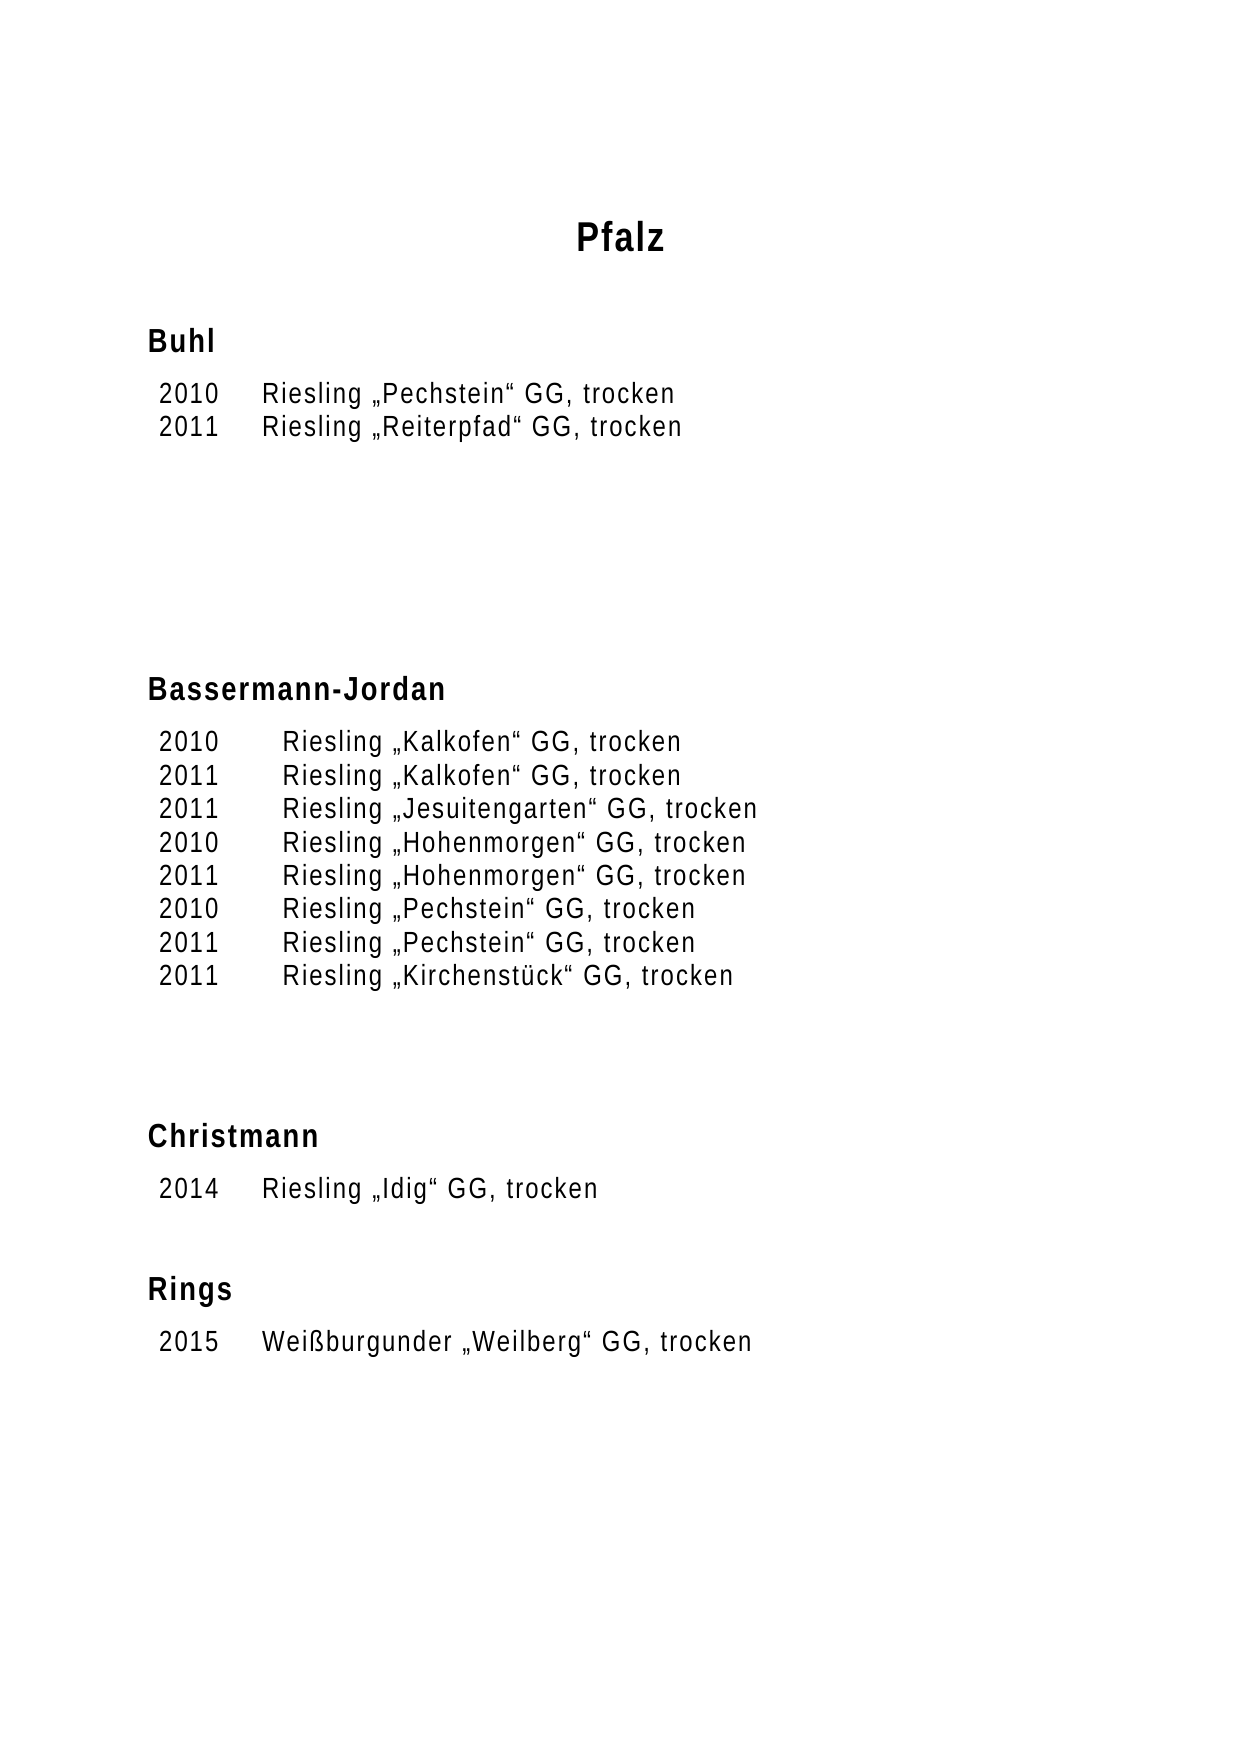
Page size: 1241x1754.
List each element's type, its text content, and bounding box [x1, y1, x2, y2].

table_cell [915, 758, 1063, 791]
table_header [945, 1171, 1063, 1204]
table_cell [915, 925, 1063, 958]
table_cell 2010 [148, 825, 271, 858]
text Christmann [148, 1116, 1093, 1154]
table_cell Riesling „Kirchenstück“ GG, trocken [271, 959, 915, 992]
table_header [945, 1324, 1063, 1357]
table_cell 2011 [148, 858, 271, 892]
text Rings [148, 1269, 1093, 1307]
text Buhl [148, 321, 1093, 359]
table_cell Riesling „Hohenmorgen“ GG, trocken [271, 858, 915, 892]
table_cell 2011 [148, 758, 271, 791]
table_header 2015 [148, 1324, 251, 1357]
table_cell [915, 825, 1063, 858]
table_header Weißburgunder „Weilberg“ GG, trocken [251, 1324, 944, 1357]
table_cell [915, 959, 1063, 992]
table_header Riesling „Idig“ GG, trocken [251, 1171, 944, 1204]
table_header 2010 [148, 376, 251, 409]
table_cell 2011 [148, 410, 251, 443]
text Pfalz [148, 212, 1093, 260]
table_cell Riesling „Pechstein“ GG, trocken [271, 892, 915, 925]
table_cell [915, 858, 1063, 892]
table_cell [915, 892, 1063, 925]
table_header Riesling „Kalkofen“ GG, trocken [271, 725, 915, 758]
text Bassermann-Jordan [148, 669, 1093, 708]
table_cell 2011 [148, 925, 271, 958]
table_cell [915, 791, 1063, 825]
table_header Riesling „Pechstein“ GG, trocken [251, 376, 944, 409]
table_header 2010 [148, 725, 271, 758]
table_header 2014 [148, 1171, 251, 1204]
table_cell 2011 [148, 959, 271, 992]
table_cell Riesling „Pechstein“ GG, trocken [271, 925, 915, 958]
table_cell Riesling „Kalkofen“ GG, trocken [271, 758, 915, 791]
table_cell 2010 [148, 892, 271, 925]
table_cell Riesling „Hohenmorgen“ GG, trocken [271, 825, 915, 858]
table_cell Riesling „Jesuitengarten“ GG, trocken [271, 791, 915, 825]
table_header [945, 376, 1063, 409]
table_cell 2011 [148, 791, 271, 825]
table_cell Riesling „Reiterpfad“ GG, trocken [251, 410, 944, 443]
table_header [915, 725, 1063, 758]
table_cell [945, 410, 1063, 443]
